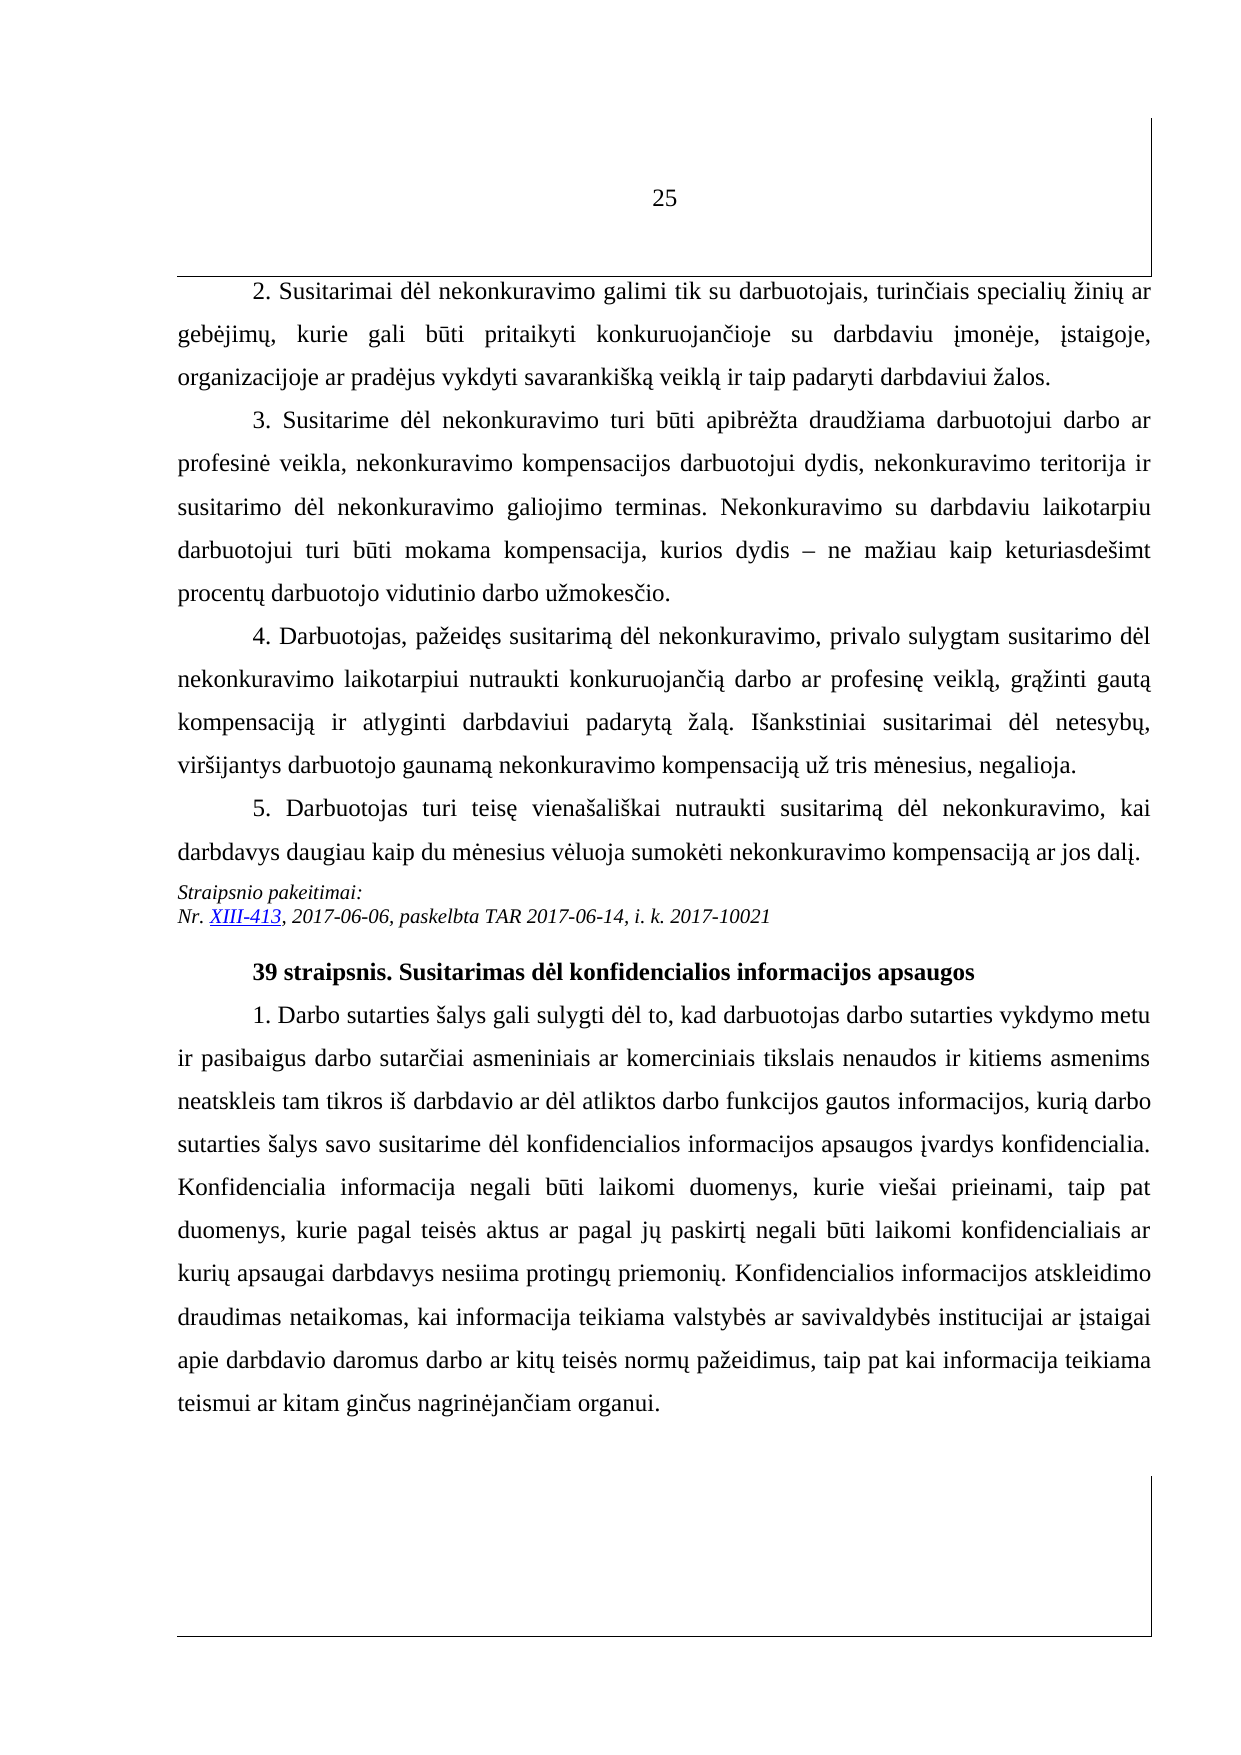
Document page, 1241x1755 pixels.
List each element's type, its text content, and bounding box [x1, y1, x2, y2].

text 5. Darbuotojas turi teisę vienašališkai nutraukti susitarimą dėl nekonkuravimo, kai darbdavys daugiau kaip du mėnesius vėluoja sumokėti nekonkuravimo kompensaciją ar jos dalį. [177, 793, 1152, 865]
text Straipsnio pakeitimai: [177, 880, 1152, 904]
text 3. Susitarime dėl nekonkuravimo turi būti apibrėžta draudžiama darbuotojui darbo ar profesinė veikla, nekonkuravimo kompensacijos darbuotojui dydis, nekonkuravimo teritorija ir susitarimo dėl nekonkuravimo galiojimo terminas. Nekonkuravimo su darbdaviu laikotarpiu darbuotojui turi būti mokama kompensacija, kurios dydis – ne mažiau kaip keturiasdešimt procentų darbuotojo vidutinio darbo užmokesčio. [177, 405, 1152, 607]
text Nr. XIII-413, 2017-06-06, paskelbta TAR 2017-06-14, i. k. 2017-10021 [177, 904, 1152, 928]
text 1. Darbo sutarties šalys gali sulygti dėl to, kad darbuotojas darbo sutarties vykdymo metu ir pasibaigus darbo sutarčiai asmeniniais ar komerciniais tikslais nenaudos ir kitiems asmenims neatskleis tam tikros iš darbdavio ar dėl atliktos darbo funkcijos gautos informacijos, kurią darbo sutarties šalys savo susitarime dėl konfidencialios informacijos apsaugos įvardys konfidencialia. Konfidencialia informacija negali būti laikomi duomenys, kurie viešai prieinami, taip pat duomenys, kurie pagal teisės aktus ar pagal jų paskirtį negali būti laikomi konfidencialiais ar kurių apsaugai darbdavys nesiima protingų priemonių. Konfidencialios informacijos atskleidimo draudimas netaikomas, kai informacija teikiama valstybės ar savivaldybės institucijai ar įstaigai apie darbdavio daromus darbo ar kitų teisės normų pažeidimus, taip pat kai informacija teikiama teismui ar kitam ginčus nagrinėjančiam organui. [177, 1000, 1152, 1417]
text 2. Susitarimai dėl nekonkuravimo galimi tik su darbuotojais, turinčiais specialių žinių ar gebėjimų, kurie gali būti pritaikyti konkuruojančioje su darbdaviu įmonėje, įstaigoje, organizacijoje ar pradėjus vykdyti savarankišką veiklą ir taip padaryti darbdaviui žalos. [177, 276, 1152, 391]
subtitle 39 straipsnis. Susitarimas dėl konfidencialios informacijos apsaugos [177, 957, 1152, 985]
text 4. Darbuotojas, pažeidęs susitarimą dėl nekonkuravimo, privalo sulygtam susitarimo dėl nekonkuravimo laikotarpiui nutraukti konkuruojančią darbo ar profesinę veiklą, grąžinti gautą kompensaciją ir atlyginti darbdaviui padarytą žalą. Išankstiniai susitarimai dėl netesybų, viršijantys darbuotojo gaunamą nekonkuravimo kompensaciją už tris mėnesius, negalioja. [177, 621, 1152, 779]
